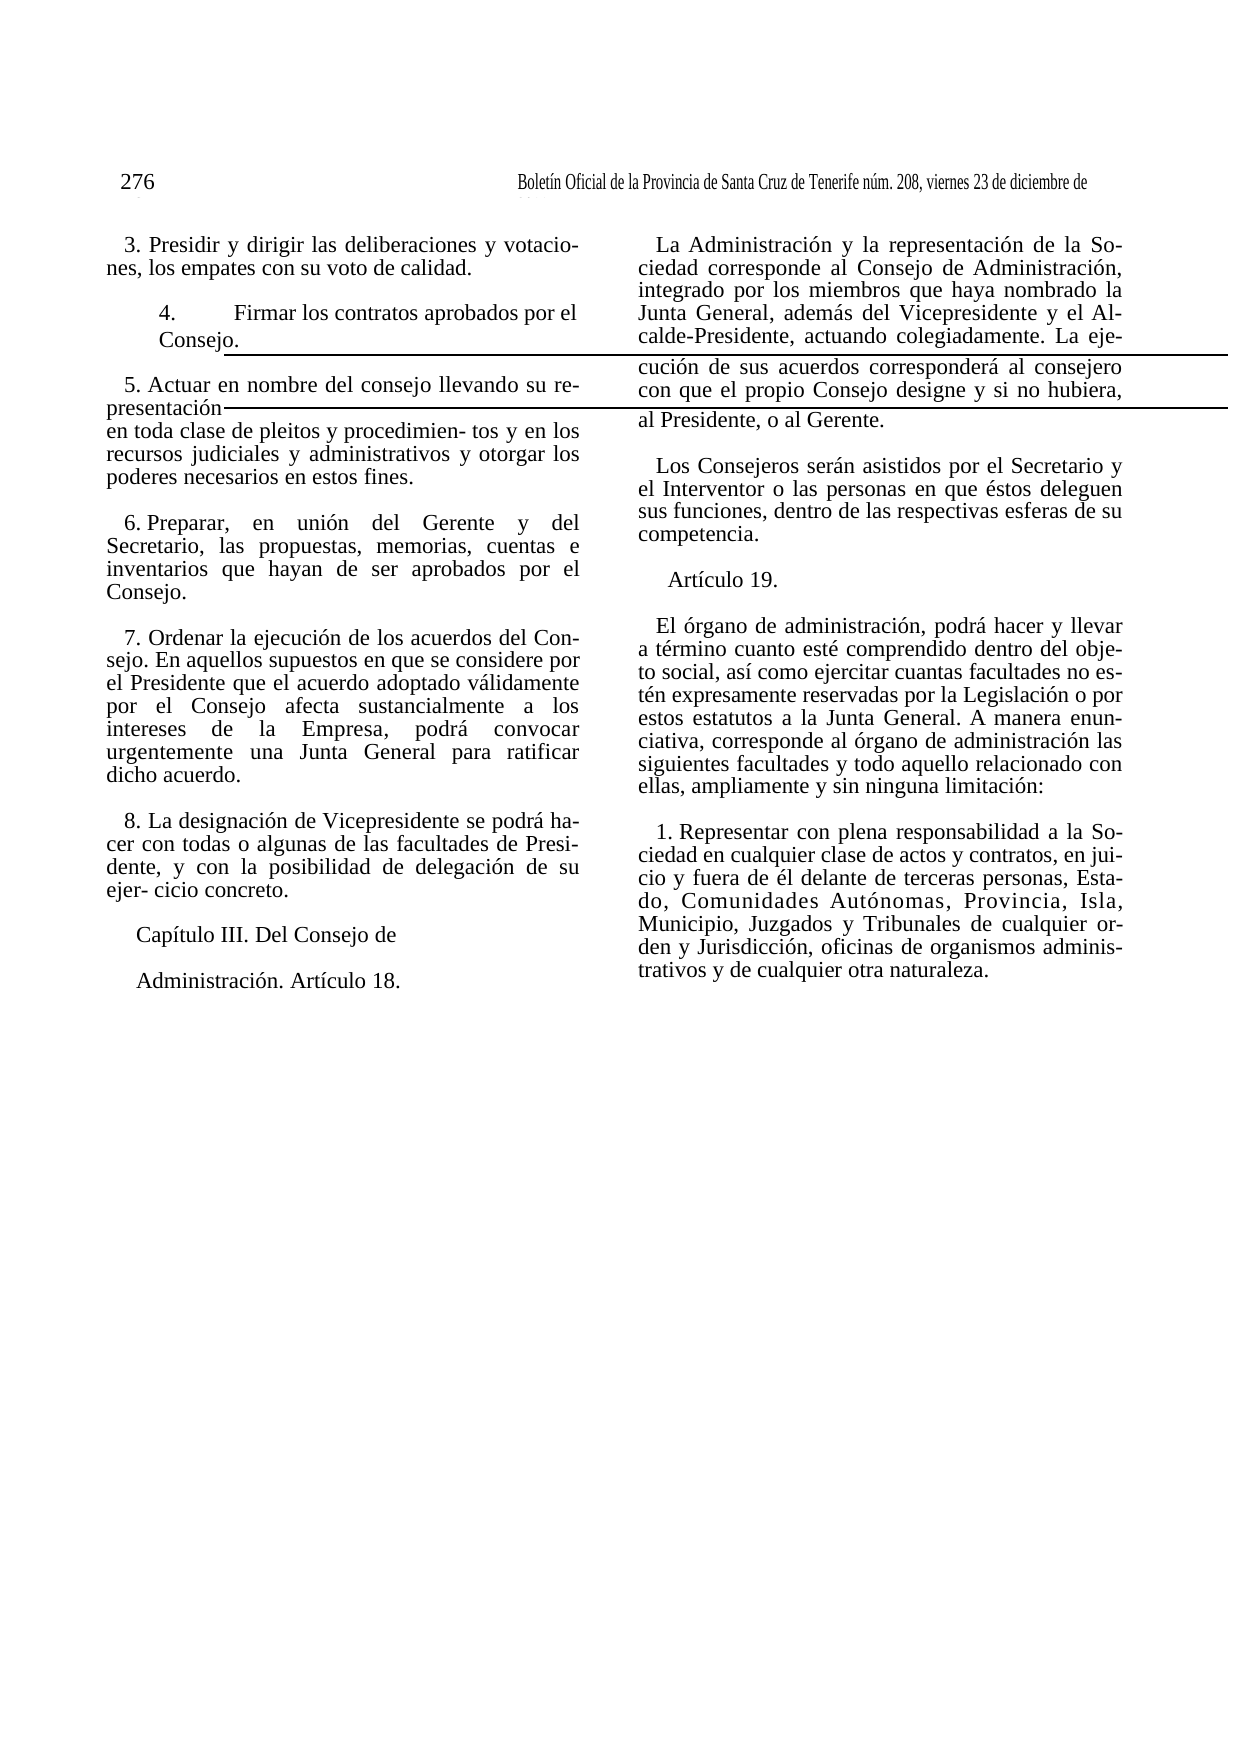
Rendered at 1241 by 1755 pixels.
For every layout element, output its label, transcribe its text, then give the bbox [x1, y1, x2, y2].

list La designación de Vicepresidente se podrá ha- cer con todas o algunas de las facultades de Presi- dente, y con la posibilidad de delegación de su ejer- cicio concreto. [106, 810, 579, 902]
text Capítulo III. Del Consejo de Administración. Artículo 18. [136, 922, 538, 993]
list Firmar los contratos aprobados por el Consejo. [159, 299, 591, 352]
list Ordenar la ejecución de los acuerdos del Con- sejo. En aquellos supuestos en que se considere por el Presidente que el acuerdo adoptado válidamente por el Consejo afecta sustancialmente a los intereses de la Empresa, podrá convocar urgentemente una Junta General para ratificar dicho acuerdo. [106, 627, 579, 787]
text El órgano de administración, podrá hacer y llevar a término cuanto esté comprendido dentro del obje- to social, así como ejercitar cuantas facultades no es- tén expresamente reservadas por la Legislación o por estos estatutos a la Junta General. A manera enun- ciativa, corresponde al órgano de administración las siguientes facultades y todo aquello relacionado con ellas, ampliamente y sin ninguna limitación: [638, 615, 1122, 798]
text cución de sus acuerdos corresponderá al consejero con que el propio Consejo designe y si no hubiera, [638, 356, 1122, 407]
text La Administración y la representación de la So- ciedad corresponde al Consejo de Administración, integrado por los miembros que haya nombrado la Junta General, además del Vicepresidente y el Al- calde-Presidente, actuando colegiadamente. La eje- [638, 234, 1122, 354]
text Los Consejeros serán asistidos por el Secretario y el Interventor o las personas en que éstos deleguen sus funciones, dentro de las respectivas esferas de su competencia. [638, 455, 1122, 546]
text Artículo 19. [667, 566, 1134, 593]
list Actuar en nombre del consejo llevando su re- presentación en toda clase de pleitos y procedimien- tos y en los recursos judiciales y administrativos y otorgar los poderes necesarios en estos fines. [106, 374, 580, 489]
list Presidir y dirigir las deliberaciones y votacio- nes, los empates con su voto de calidad. [106, 234, 579, 279]
text al Presidente, o al Gerente. [638, 409, 1122, 432]
list Preparar, en unión del Gerente y del Secretario, las propuestas, memorias, cuentas e inventarios que hayan de ser aprobados por el Consejo. [106, 512, 579, 604]
list Representar con plena responsabilidad a la So- ciedad en cualquier clase de actos y contratos, en jui- cio y fuera de él delante de terceras personas, Esta- do, Comunidades Autónomas, Provincia, Isla, Municipio, Juzgados y Tribunales de cualquier or- den y Jurisdicción, oficinas de organismos adminis- trativos y de cualquier otra naturaleza. [638, 821, 1123, 982]
